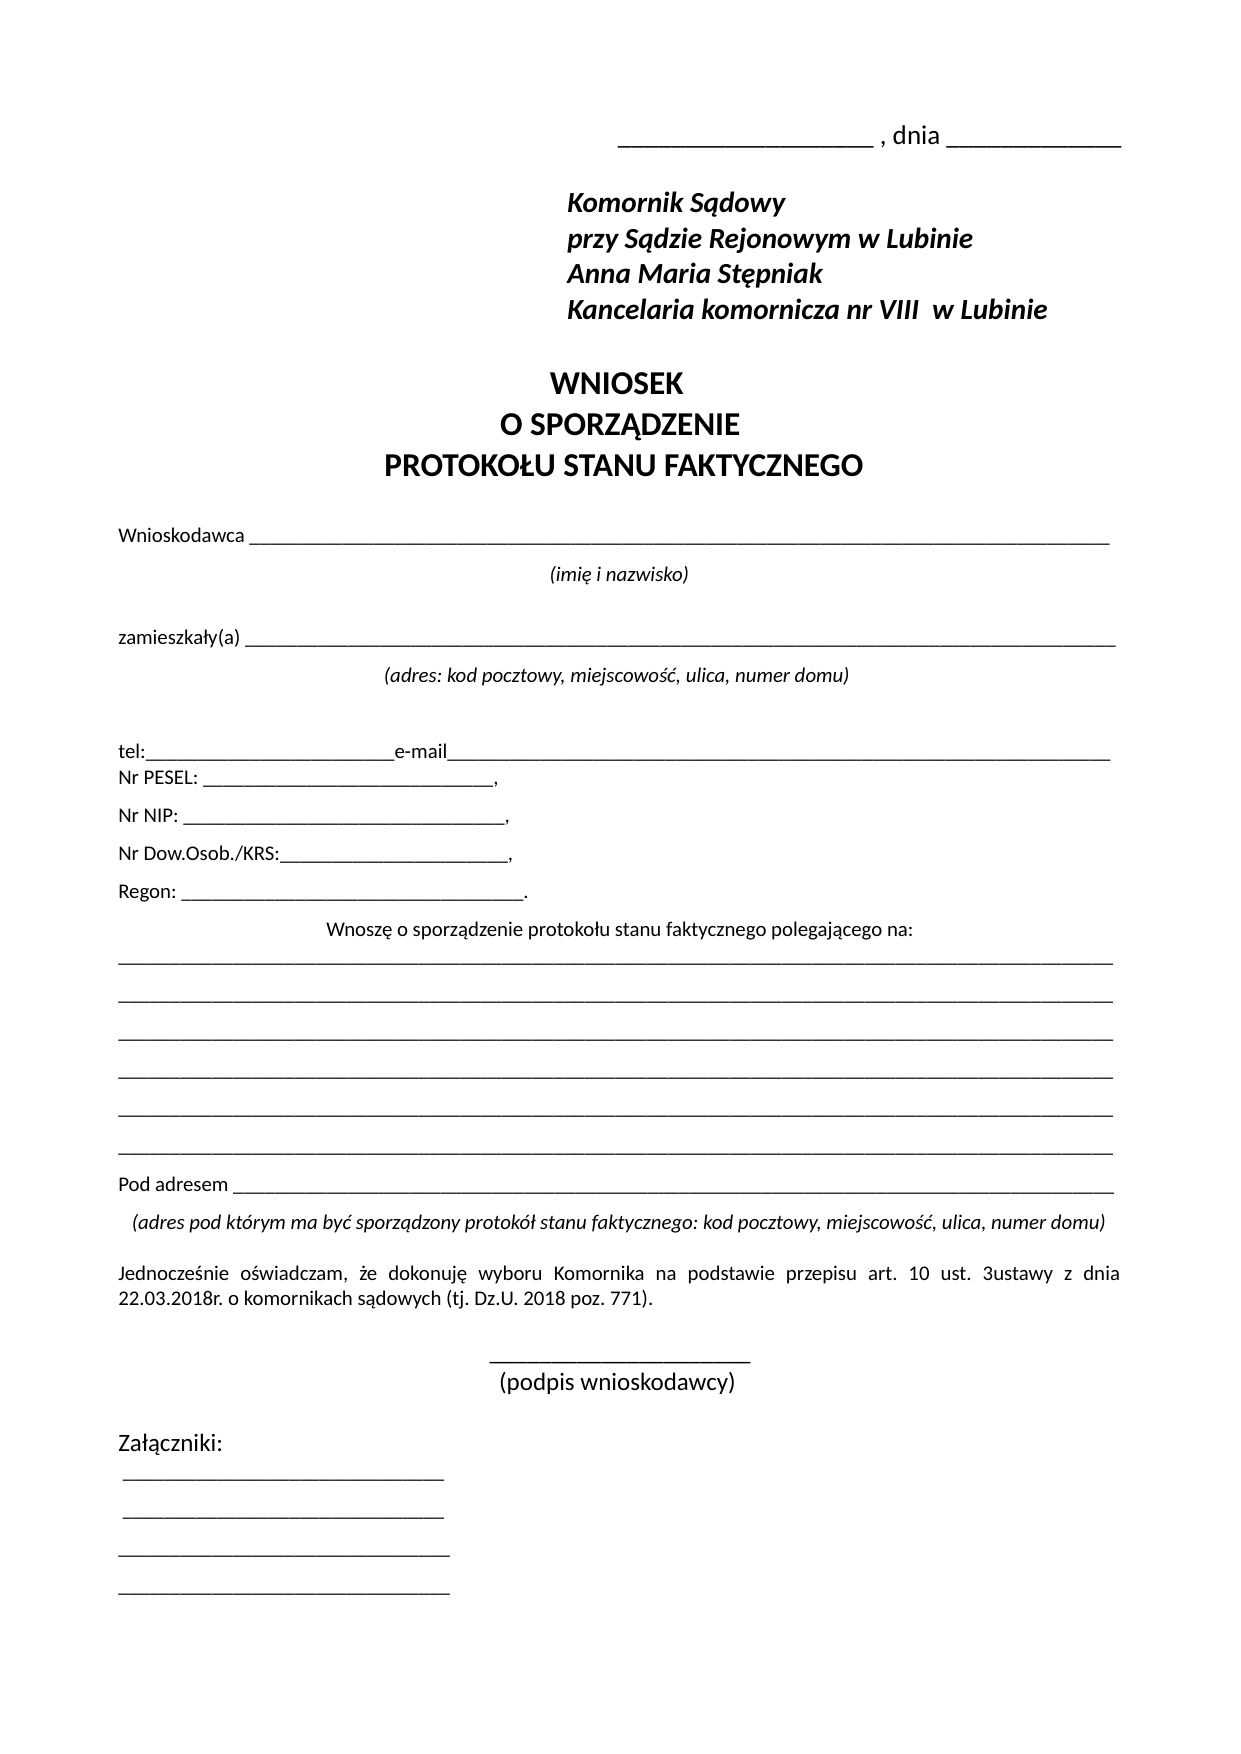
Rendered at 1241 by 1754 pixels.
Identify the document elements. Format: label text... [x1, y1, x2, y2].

text PROTOKOŁU STANU FAKTYCZNEGO [118, 444, 1122, 484]
text zamieszkały(a) ____________________________________________________________________________________ [118, 624, 1122, 650]
text WNIOSEK [118, 362, 1122, 403]
text O SPORZĄDZENIE [118, 403, 1122, 444]
text _______________________________ [118, 1458, 1122, 1483]
text Kancelaria komornicza nr VIII w Lubinie [567, 291, 1122, 327]
text Regon: _________________________________. [118, 878, 1122, 904]
text Wnoszę o sporządzenie protokołu stanu faktycznego polegającego na: [118, 917, 1122, 942]
text (imię i nazwisko) [118, 561, 1122, 586]
text Nr Dow.Osob./KRS:______________________, [118, 840, 1122, 866]
text tel:________________________e-mail________________________________________________________________ [118, 739, 1122, 764]
text Załączniki: [118, 1427, 1122, 1458]
text Nr PESEL: ____________________________, [118, 764, 1122, 789]
text ________________________________________________________________________________________________________________________________________________________________________________________________________________________________________________________________________________________________________________________________________________________________________________________________________________________________________________________________________________________________________________________________________________________________________________________________ [118, 942, 1122, 1158]
text Jednocześnie oświadczam, że dokonuję wyboru Komornika na podstawie przepisu art. 10 ust. 3ustawy z dnia 22.03.2018r. o komornikach sądowych (tj. Dz.U. 2018 poz. 771). [118, 1260, 1122, 1311]
text _____________________ [118, 1336, 1122, 1366]
text ________________________________ [118, 1572, 1122, 1598]
text Pod adresem _____________________________________________________________________________________ [118, 1171, 1122, 1196]
text Nr NIP: _______________________________, [118, 802, 1122, 828]
text (podpis wnioskodawcy) [118, 1366, 1122, 1397]
text ___________________ , dnia _____________ [118, 118, 1122, 151]
text (adres pod którym ma być sporządzony protokół stanu faktycznego: kod pocztowy, miejscowość, ulica, numer domu) [118, 1209, 1122, 1234]
text Wnioskodawca ___________________________________________________________________________________ [118, 523, 1122, 548]
text Komornik Sądowy [567, 184, 1122, 220]
text (adres: kod pocztowy, miejscowość, ulica, numer domu) [118, 662, 1122, 688]
text Anna Maria Stępniak [567, 255, 1122, 291]
text _______________________________ [118, 1496, 1122, 1522]
text przy Sądzie Rejonowym w Lubinie [567, 220, 1122, 255]
text ________________________________ [118, 1534, 1122, 1560]
